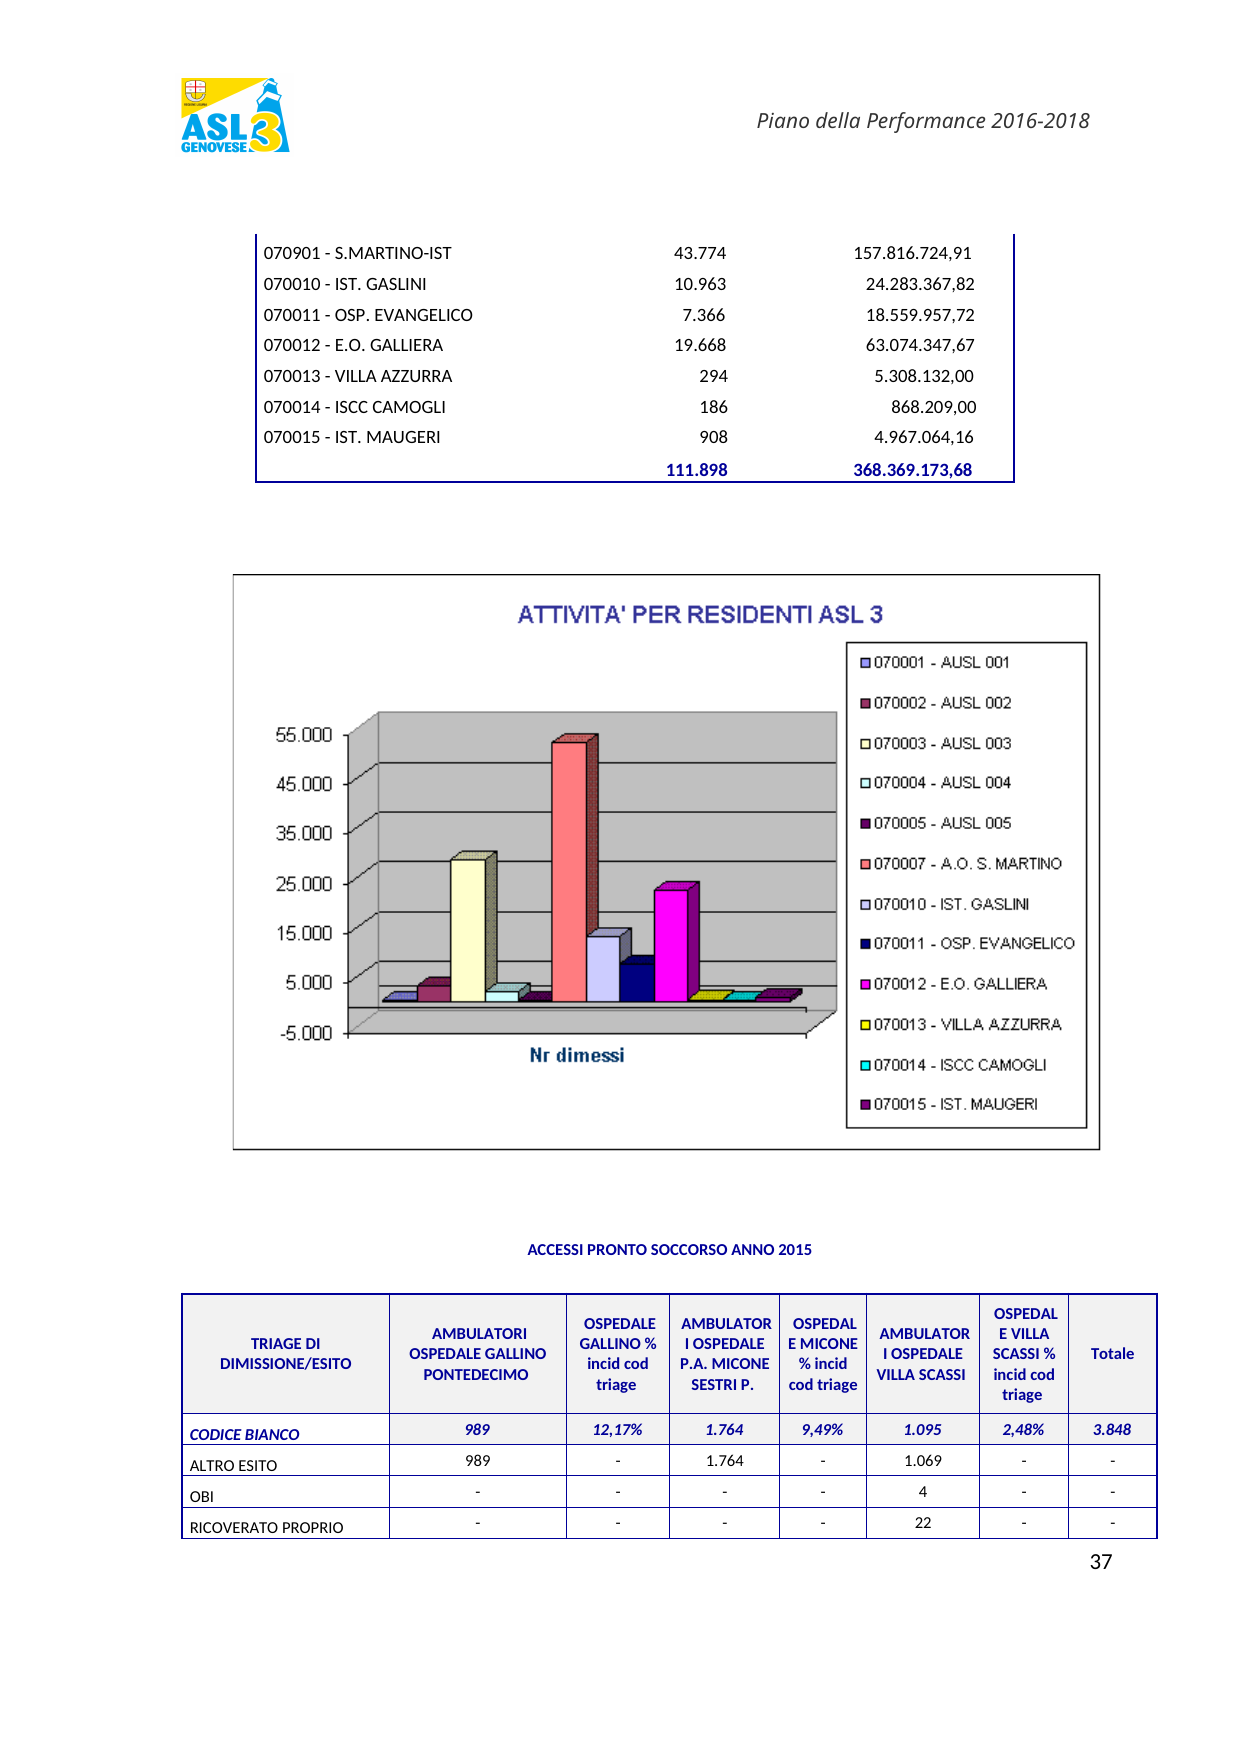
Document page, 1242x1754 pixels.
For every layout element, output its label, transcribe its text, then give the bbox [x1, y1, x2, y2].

table_cell [1103, 1068, 1182, 1099]
table_cell 111.898 [570, 449, 753, 481]
table_cell [1103, 571, 1182, 631]
table_cell OSPEDALE MICONE % incid cod triage [780, 1295, 866, 1413]
table_cell [182, 1260, 389, 1292]
table_cell [1068, 1260, 1157, 1292]
table_cell 24.283.367,82 [753, 264, 1013, 295]
table_cell - [390, 1508, 566, 1538]
table_cell OSPEDALE VILLA SCASSI % incid cod triage [980, 1295, 1068, 1413]
table_cell [175, 974, 232, 1006]
table_cell 186 [570, 387, 753, 418]
table_cell [175, 787, 232, 818]
table_cell 5.308.132,00 [753, 356, 1013, 387]
table_cell 63.074.347,67 [753, 326, 1013, 356]
table_cell - [567, 1476, 669, 1507]
table_cell 070014 - ISCC CAMOGLI [257, 387, 569, 418]
table_cell 4.967.064,16 [753, 418, 1013, 449]
table_cell 2,48% [980, 1414, 1068, 1444]
table_cell 070901 - S.MARTINO-IST [257, 234, 569, 264]
table_cell 368.369.173,68 [753, 449, 1013, 481]
table_cell [831, 1162, 1103, 1193]
table_cell - [670, 1476, 779, 1507]
table_cell [175, 943, 232, 974]
table_cell [1103, 631, 1182, 662]
table_header ACCESSI PRONTO SOCCORSO ANNO 2015 [182, 1229, 1157, 1260]
table_cell 070015 - IST. MAUGERI [257, 418, 569, 449]
table_cell - [780, 1508, 866, 1538]
table_header [175, 599, 232, 630]
table_cell [1103, 1006, 1182, 1037]
table_cell [1103, 849, 1182, 881]
table_cell [614, 1151, 831, 1162]
table_cell [175, 724, 232, 756]
table_cell 070011 - OSP. EVANGELICO [257, 295, 569, 326]
table_cell - [1069, 1508, 1156, 1538]
table_cell 9,49% [780, 1414, 866, 1444]
table_cell [780, 1260, 866, 1292]
table_cell [175, 1068, 232, 1099]
table_cell Totale [1069, 1295, 1156, 1413]
table_cell 12,17% [567, 1414, 669, 1444]
table_cell 908 [570, 418, 753, 449]
table_cell [175, 662, 232, 693]
table_cell [175, 1006, 232, 1037]
table_cell 1.069 [867, 1445, 979, 1475]
table_cell [257, 449, 569, 481]
table_cell 070013 - VILLA AZZURRA [257, 356, 569, 387]
table_cell - [567, 1445, 669, 1475]
table_cell 1.764 [670, 1445, 779, 1475]
table_cell AMBULATORI OSPEDALE VILLA SCASSI [867, 1295, 979, 1413]
table_cell 070012 - E.O. GALLIERA [257, 326, 569, 356]
table_cell 868.209,00 [753, 387, 1013, 418]
table_cell [1103, 881, 1182, 912]
table_cell [670, 1260, 779, 1292]
table_cell [389, 1260, 566, 1292]
table_cell [980, 1260, 1068, 1292]
table_cell RICOVERATO PROPRIO [183, 1508, 389, 1538]
table_cell 294 [570, 356, 753, 387]
table_cell [614, 1162, 831, 1193]
table_cell OSPEDALE GALLINO % incid cod triage [567, 1295, 669, 1413]
table_cell [175, 1099, 232, 1131]
table_cell 19.668 [570, 326, 753, 356]
table_cell 3.848 [1069, 1414, 1156, 1444]
table_cell [175, 756, 232, 787]
table_cell - [980, 1476, 1068, 1507]
table_cell [175, 571, 613, 599]
table_cell [1103, 787, 1182, 818]
table_cell 18.559.957,72 [753, 295, 1013, 326]
table_cell 989 [390, 1445, 566, 1475]
table_cell 43.774 [570, 234, 753, 264]
table_cell [831, 1131, 1103, 1162]
table_cell 7.366 [570, 295, 753, 326]
table_cell 070010 - IST. GASLINI [257, 264, 569, 295]
table_cell [866, 1260, 980, 1292]
table_cell [175, 912, 232, 943]
table_cell [1103, 1131, 1182, 1162]
table_cell [175, 693, 232, 724]
table_cell OBI [183, 1476, 389, 1507]
table_cell [175, 631, 232, 662]
table_cell - [567, 1508, 669, 1538]
table_cell [831, 571, 1103, 631]
table_cell 989 [390, 1414, 566, 1444]
table_header [831, 523, 1103, 571]
table_header [1103, 523, 1182, 571]
table_cell [1103, 1099, 1182, 1131]
table_cell [1103, 662, 1182, 693]
table_cell CODICE BIANCO [183, 1414, 389, 1444]
table_cell 4 [867, 1476, 979, 1507]
table_cell [1103, 974, 1182, 1006]
table_cell [175, 1037, 232, 1068]
table_cell - [390, 1476, 566, 1507]
table_cell [1103, 756, 1182, 787]
table_cell [1103, 818, 1182, 849]
table_cell - [1069, 1476, 1156, 1507]
table_cell - [780, 1445, 866, 1475]
table_cell - [980, 1445, 1068, 1475]
table_cell ALTRO ESITO [183, 1445, 389, 1475]
table_cell [1103, 1037, 1182, 1068]
table_cell [175, 881, 232, 912]
table_header [614, 523, 831, 571]
table_cell [175, 1131, 613, 1162]
table_cell 157.816.724,91 [753, 234, 1013, 264]
table_cell - [980, 1508, 1068, 1538]
table_cell [1103, 912, 1182, 943]
table_cell [175, 818, 232, 849]
table_header [175, 523, 613, 571]
table_cell [1103, 1162, 1182, 1193]
table_cell 10.963 [570, 264, 753, 295]
table_cell - [670, 1508, 779, 1538]
table_cell [175, 849, 232, 881]
table_cell AMBULATORI OSPEDALE GALLINO PONTEDECIMO [390, 1295, 566, 1413]
table_cell [1103, 943, 1182, 974]
table_cell [1103, 693, 1182, 724]
table_cell AMBULATORI OSPEDALE P.A. MICONE SESTRI P. [670, 1295, 779, 1413]
table_cell TRIAGE DI DIMISSIONE/ESITO [183, 1295, 389, 1413]
table_cell - [780, 1476, 866, 1507]
table_cell 22 [867, 1508, 979, 1538]
table_cell [175, 1162, 613, 1193]
table_cell [1103, 724, 1182, 756]
table_cell 1.764 [670, 1414, 779, 1444]
table_cell [566, 1260, 669, 1292]
table_cell - [1069, 1445, 1156, 1475]
table_cell 1.095 [867, 1414, 979, 1444]
